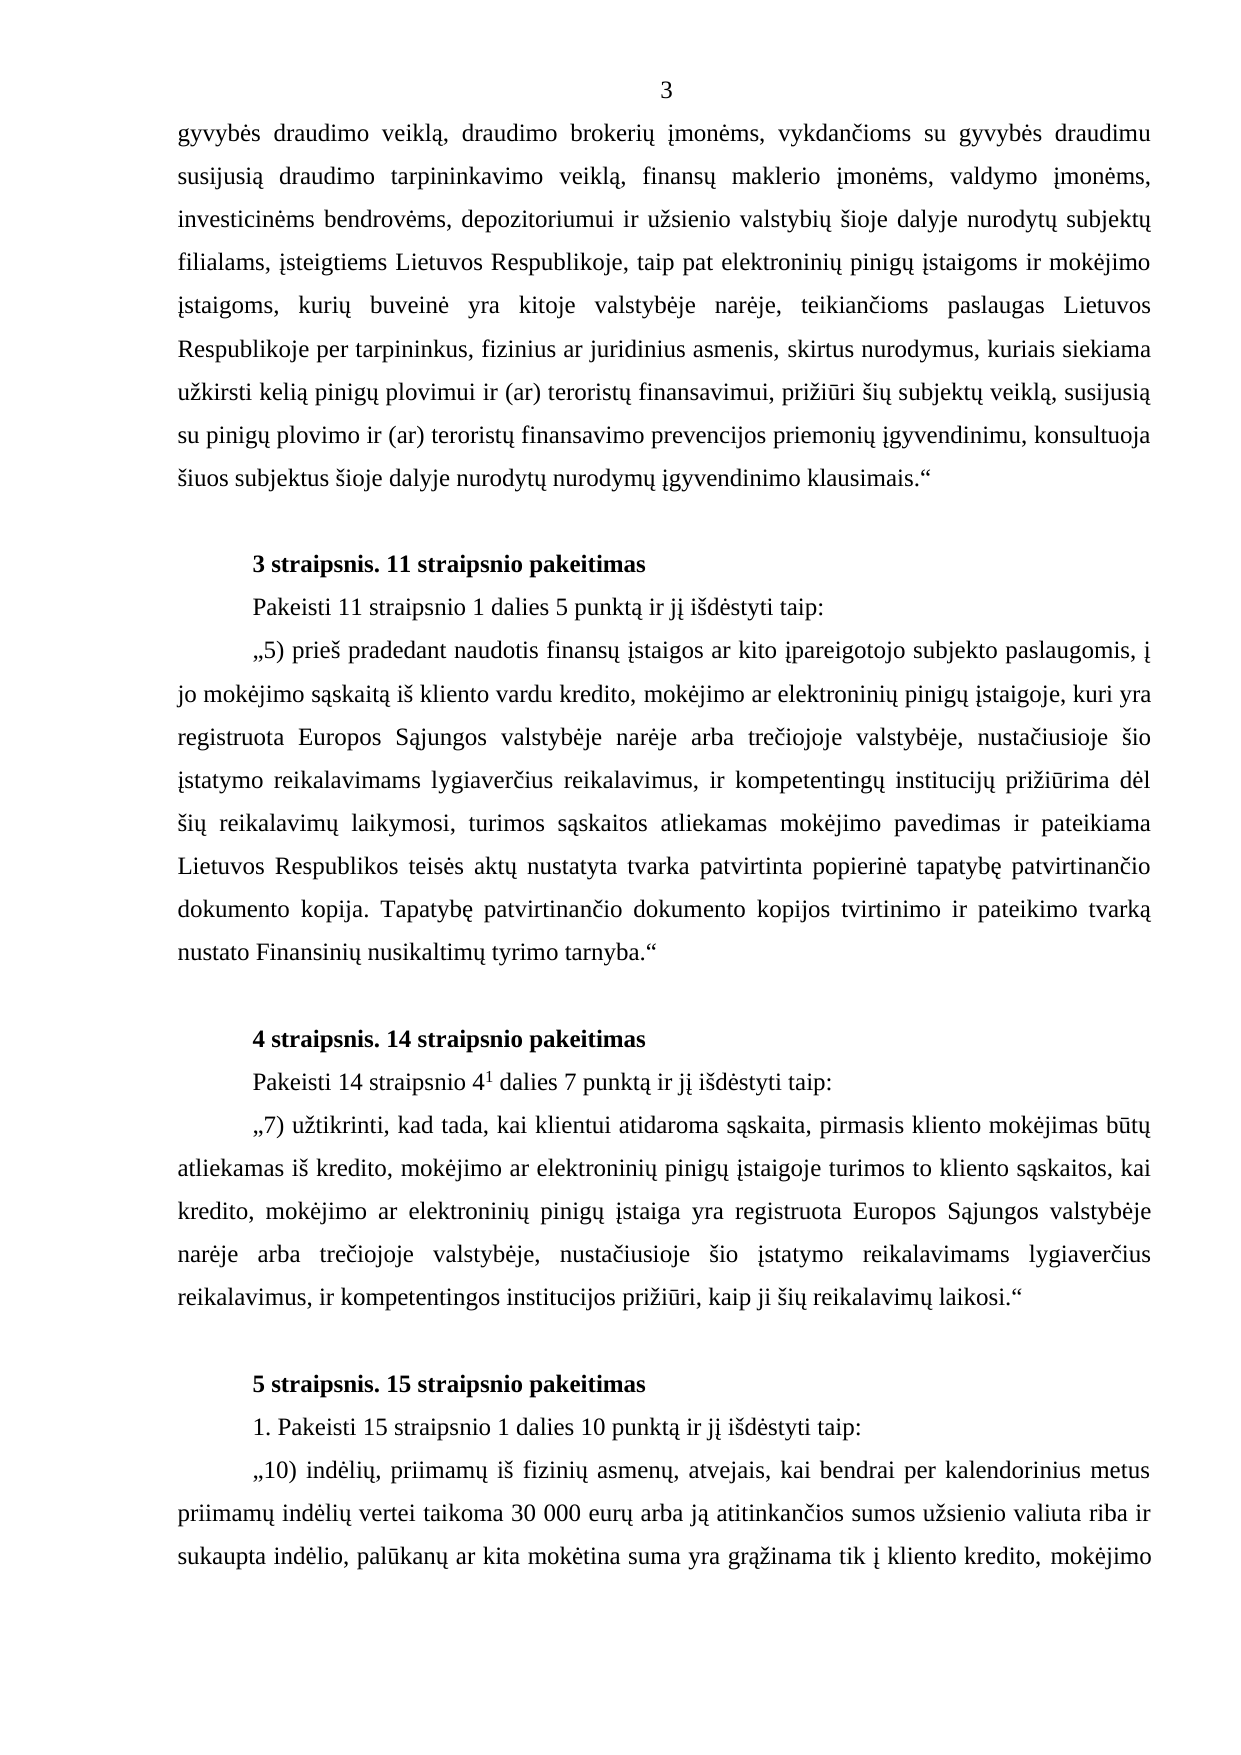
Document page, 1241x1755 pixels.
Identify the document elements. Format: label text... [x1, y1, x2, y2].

text „5) prieš pradedant naudotis finansų įstaigos ar kito įpareigotojo subjekto paslaugomis, į jo mokėjimo sąskaitą iš kliento vardu kredito, mokėjimo ar elektroninių pinigų įstaigoje, kuri yra registruota Europos Sąjungos valstybėje narėje arba trečiojoje valstybėje, nustačiusioje šio įstatymo reikalavimams lygiaverčius reikalavimus, ir kompetentingų institucijų prižiūrima dėl šių reikalavimų laikymosi, turimos sąskaitos atliekamas mokėjimo pavedimas ir pateikiama Lietuvos Respublikos teisės aktų nustatyta tvarka patvirtinta popierinė tapatybę patvirtinančio dokumento kopija. Tapatybę patvirtinančio dokumento kopijos tvirtinimo ir pateikimo tvarką nustato Finansinių nusikaltimų tyrimo tarnyba.“ [177, 636, 1152, 966]
text „10) indėlių, priimamų iš fizinių asmenų, atvejais, kai bendrai per kalendorinius metus priimamų indėlių vertei taikoma 30 000 eurų arba ją atitinkančios sumos užsienio valiuta riba ir sukaupta indėlio, palūkanų ar kita mokėtina suma yra grąžinama tik į kliento kredito, mokėjimo [177, 1455, 1152, 1570]
text 5 straipsnis. 15 straipsnio pakeitimas [177, 1369, 1152, 1397]
text Pakeisti 11 straipsnio 1 dalies 5 punktą ir jį išdėstyti taip: [177, 592, 1152, 621]
text 4 straipsnis. 14 straipsnio pakeitimas [177, 1024, 1152, 1052]
text gyvybės draudimo veiklą, draudimo brokerių įmonėms, vykdančioms su gyvybės draudimu susijusią draudimo tarpininkavimo veiklą, finansų maklerio įmonėms, valdymo įmonėms, investicinėms bendrovėms, depozitoriumui ir užsienio valstybių šioje dalyje nurodytų subjektų filialams, įsteigtiems Lietuvos Respublikoje, taip pat elektroninių pinigų įstaigoms ir mokėjimo įstaigoms, kurių buveinė yra kitoje valstybėje narėje, teikiančioms paslaugas Lietuvos Respublikoje per tarpininkus, fizinius ar juridinius asmenis, skirtus nurodymus, kuriais siekiama užkirsti kelią pinigų plovimui ir (ar) teroristų finansavimui, prižiūri šių subjektų veiklą, susijusią su pinigų plovimo ir (ar) teroristų finansavimo prevencijos priemonių įgyvendinimu, konsultuoja šiuos subjektus šioje dalyje nurodytų nurodymų įgyvendinimo klausimais.“ [177, 118, 1152, 492]
text 3 straipsnis. 11 straipsnio pakeitimas [177, 549, 1152, 578]
text 1. Pakeisti 15 straipsnio 1 dalies 10 punktą ir jį išdėstyti taip: [177, 1412, 1152, 1441]
text „7) užtikrinti, kad tada, kai klientui atidaroma sąskaita, pirmasis kliento mokėjimas būtų atliekamas iš kredito, mokėjimo ar elektroninių pinigų įstaigoje turimos to kliento sąskaitos, kai kredito, mokėjimo ar elektroninių pinigų įstaiga yra registruota Europos Sąjungos valstybėje narėje arba trečiojoje valstybėje, nustačiusioje šio įstatymo reikalavimams lygiaverčius reikalavimus, ir kompetentingos institucijos prižiūri, kaip ji šių reikalavimų laikosi.“ [177, 1110, 1152, 1311]
text Pakeisti 14 straipsnio 41 dalies 7 punktą ir jį išdėstyti taip: [177, 1067, 1152, 1096]
